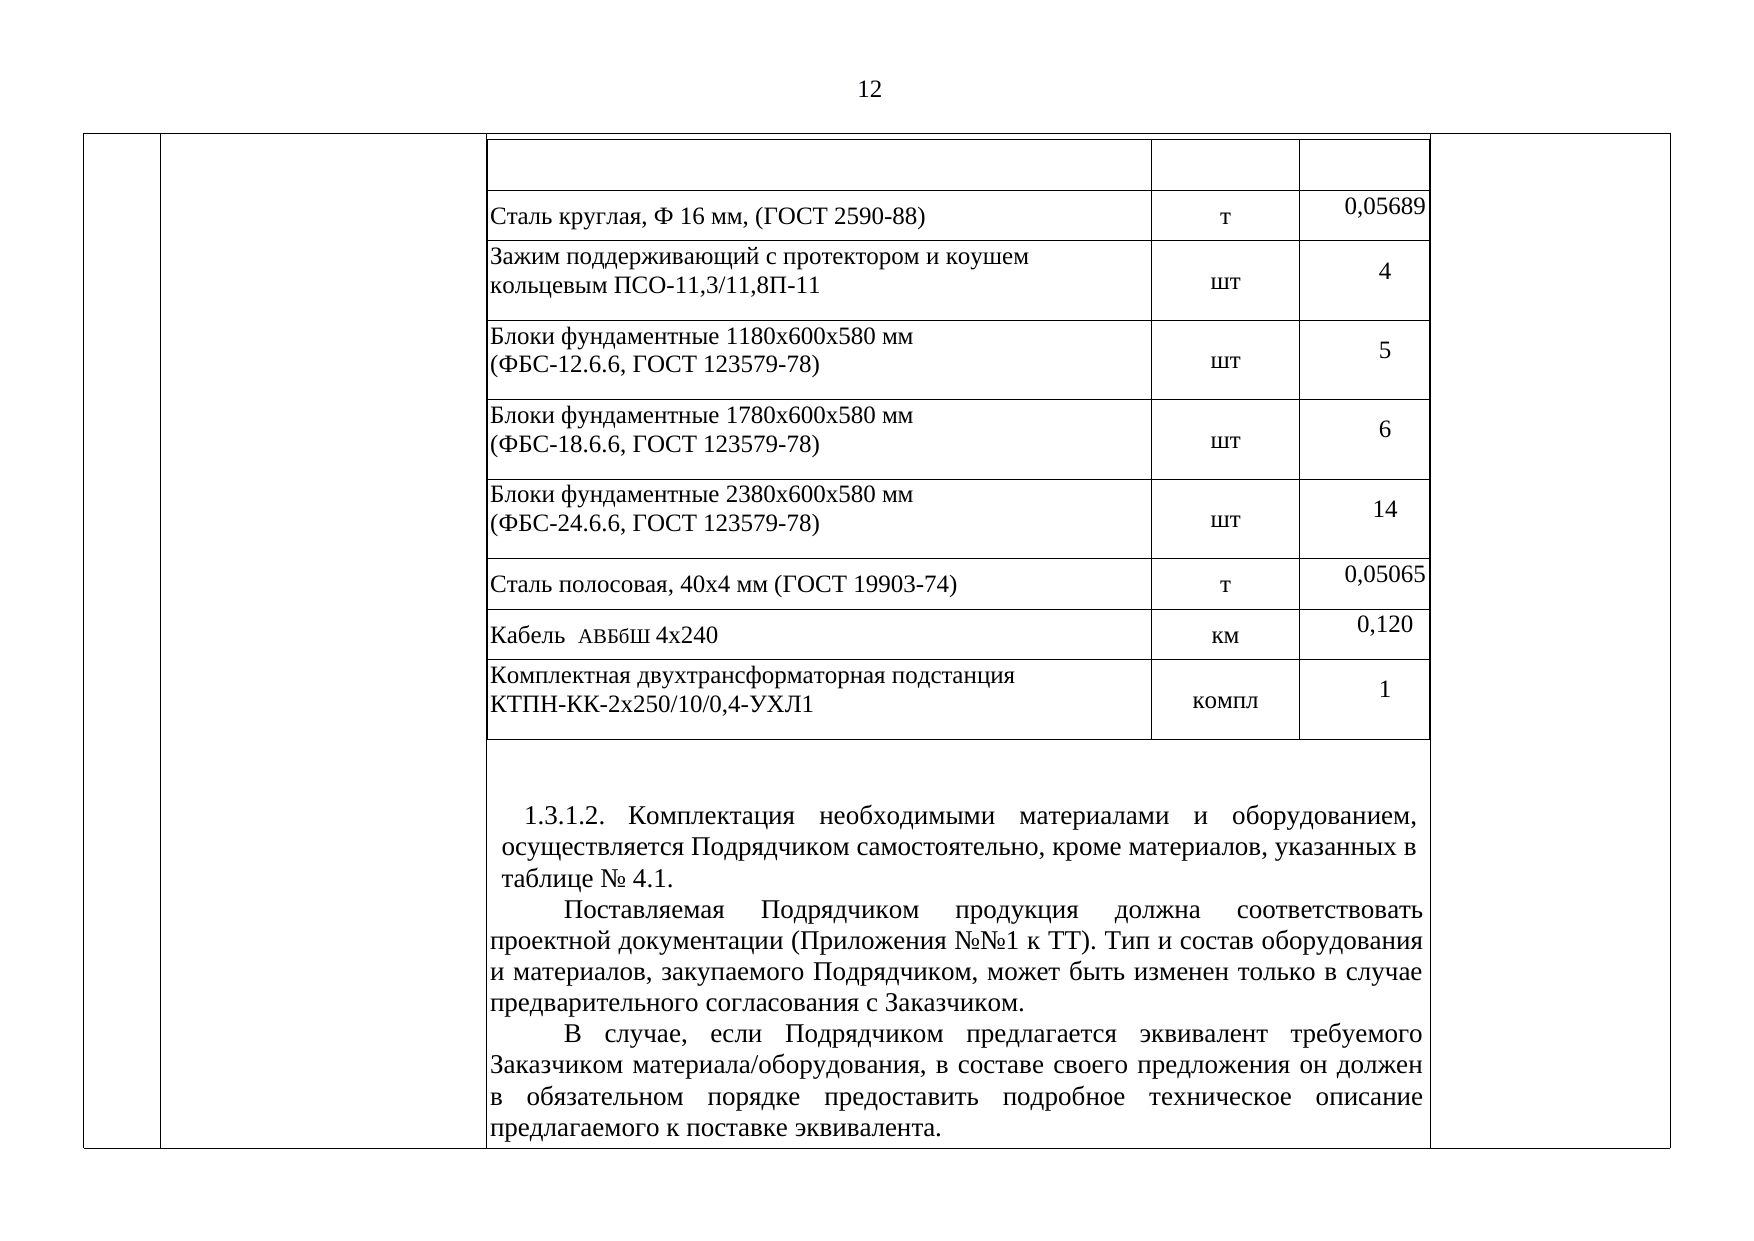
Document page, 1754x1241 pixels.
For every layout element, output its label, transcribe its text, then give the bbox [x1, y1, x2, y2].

table_cell Комплектная двухтрансформаторная подстанция КТПН-КК-2х250/10/0,4-УХЛ1 [488, 660, 1151, 738]
table_cell Блоки фундаментные 2380х600х580 мм (ФБС-24.6.6, ГОСТ 123579-78) [488, 480, 1151, 558]
table_cell Кабель АВБбШ 4х240 [488, 610, 1151, 659]
table_cell Сталь полосовая, 40х4 мм (ГОСТ 19903-74) [488, 559, 1151, 608]
table_cell т [1152, 191, 1299, 240]
table_cell шт [1152, 321, 1299, 399]
table_cell Блоки фундаментные 1180х600х580 мм (ФБС-12.6.6, ГОСТ 123579-78) [488, 321, 1151, 399]
table_cell [1152, 140, 1299, 190]
table_cell 6 [1300, 400, 1429, 478]
table_cell 1.3.1.2. Комплектация необходимыми материалами и оборудованием, осуществляется Подрядчиком самостоятельно, кроме материалов, указанных в таблице № 4.1. Поставляемая Подрядчиком продукция должна соответствовать проектной документации (Приложения №№1 к ТТ). Тип и состав оборудования и материалов, закупаемого Подрядчиком, может быть изменен только в случае предварительного согласования с Заказчиком. В случае, если Подрядчиком предлагается эквивалент требуемого Заказчиком материала/оборудования, в составе своего предложения он должен в обязательном порядке предоставить подробное техническое описание предлагаемого к поставке эквивалента. [487, 740, 1430, 1148]
table_cell [84, 134, 160, 1148]
table_cell 14 [1300, 480, 1429, 558]
table_cell Зажим поддерживающий с протектором и коушем кольцевым ПСО-11,3/11,8П-11 [488, 241, 1151, 320]
table_cell шт [1152, 400, 1299, 478]
table_cell 0,05689 [1300, 191, 1429, 240]
table_cell т [1152, 559, 1299, 608]
table_cell 1 [1300, 660, 1429, 738]
table_cell [1431, 134, 1670, 1148]
table_cell [1300, 140, 1429, 190]
table_cell шт [1152, 241, 1299, 320]
table_cell компл [1152, 660, 1299, 738]
table_cell км [1152, 610, 1299, 659]
table_cell Блоки фундаментные 1780х600х580 мм (ФБС-18.6.6, ГОСТ 123579-78) [488, 400, 1151, 478]
table_cell [161, 134, 486, 1148]
table_cell шт [1152, 480, 1299, 558]
table_cell 0,120 [1300, 610, 1429, 659]
table_cell 4 [1300, 241, 1429, 320]
table_cell [488, 140, 1151, 190]
table_cell 0,05065 [1300, 559, 1429, 608]
table_cell 5 [1300, 321, 1429, 399]
table_cell Сталь круглая, Ф 16 мм, (ГОСТ 2590-88) [488, 191, 1151, 240]
